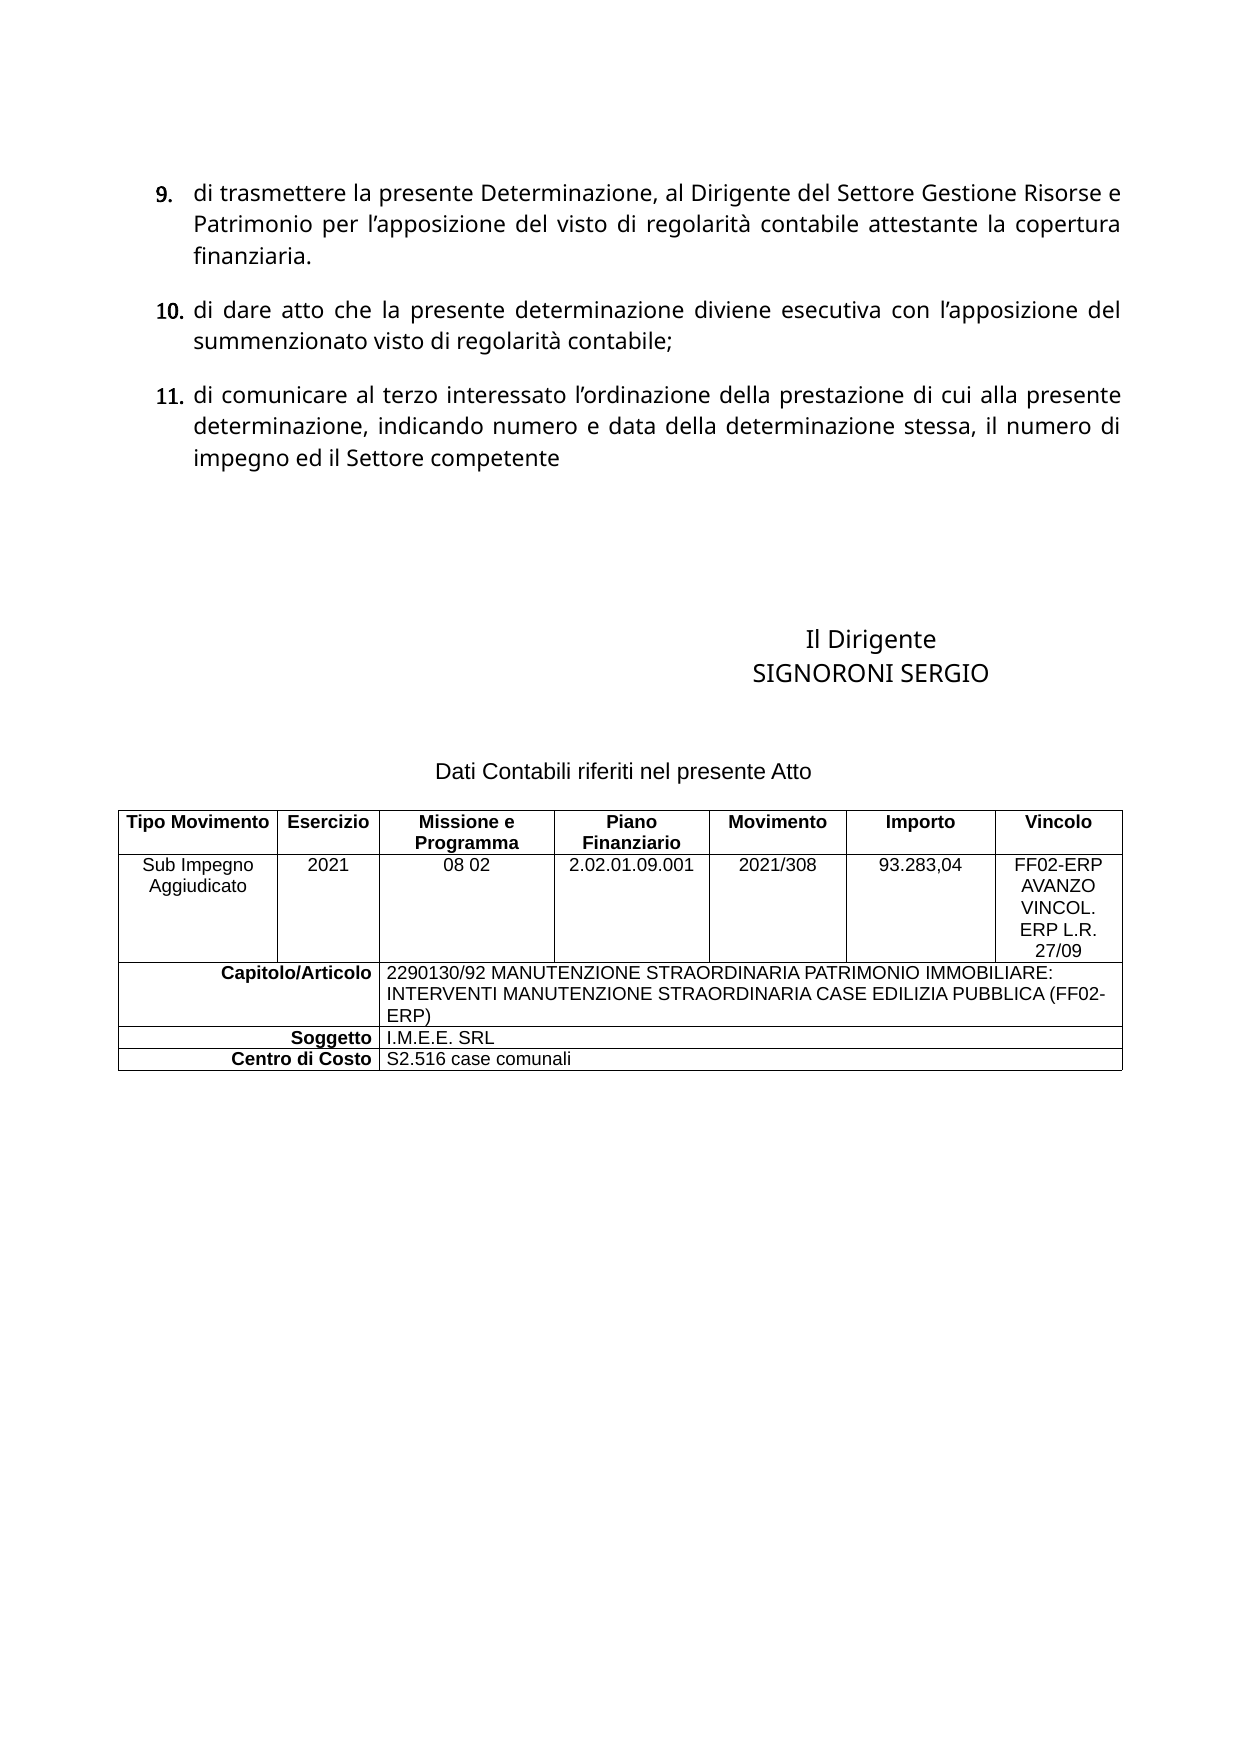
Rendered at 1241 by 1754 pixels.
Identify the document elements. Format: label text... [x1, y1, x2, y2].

table_cell 2290130/92 MANUTENZIONE STRAORDINARIA PATRIMONIO IMMOBILIARE: INTERVENTI MANUTENZIONE STRAORDINARIA CASE EDILIZIA PUBBLICA (FF02-ERP) [380, 963, 1122, 1026]
table_header Missione e Programma [380, 811, 554, 854]
table_cell 2021/308 [710, 855, 846, 962]
list di comunicare al terzo interessato l’ordinazione della prestazione di cui alla presente determinazione, indicando numero e data della determinazione stessa, il numero di impegno ed il Settore competente [156, 379, 1122, 473]
table_cell [118, 656, 620, 689]
table_header Piano Finanziario [555, 811, 709, 854]
table_cell 93.283,04 [847, 855, 995, 962]
table_header Movimento [710, 811, 846, 854]
table_header Il Dirigente [620, 621, 1122, 656]
table_cell Sub Impegno Aggiudicato [119, 855, 277, 962]
table_header Esercizio [278, 811, 379, 854]
table_cell FF02-ERP AVANZO VINCOL. ERP L.R. 27/09 [996, 855, 1122, 962]
table_header Importo [847, 811, 995, 854]
table_cell Centro di Costo [119, 1049, 379, 1070]
table_cell 2.02.01.09.001 [555, 855, 709, 962]
table_cell SIGNORONI SERGIO [620, 656, 1122, 689]
table_cell 2021 [278, 855, 379, 962]
table_cell I.M.E.E. SRL [380, 1027, 1122, 1048]
table_cell S2.516 case comunali [380, 1049, 1122, 1070]
table_header Vincolo [996, 811, 1122, 854]
table_header Tipo Movimento [119, 811, 277, 854]
table_cell Soggetto [119, 1027, 379, 1048]
text Dati Contabili riferiti nel presente Atto [118, 758, 1122, 784]
table_cell 08 02 [380, 855, 554, 962]
list di dare atto che la presente determinazione diviene esecutiva con l’apposizione del summenzionato visto di regolarità contabile; [156, 294, 1122, 356]
table_header [118, 621, 620, 656]
table_cell Capitolo/Articolo [119, 963, 379, 1026]
list di trasmettere la presente Determinazione, al Dirigente del Settore Gestione Risorse e Patrimonio per l’apposizione del visto di regolarità contabile attestante la copertura finanziaria. [156, 177, 1122, 271]
